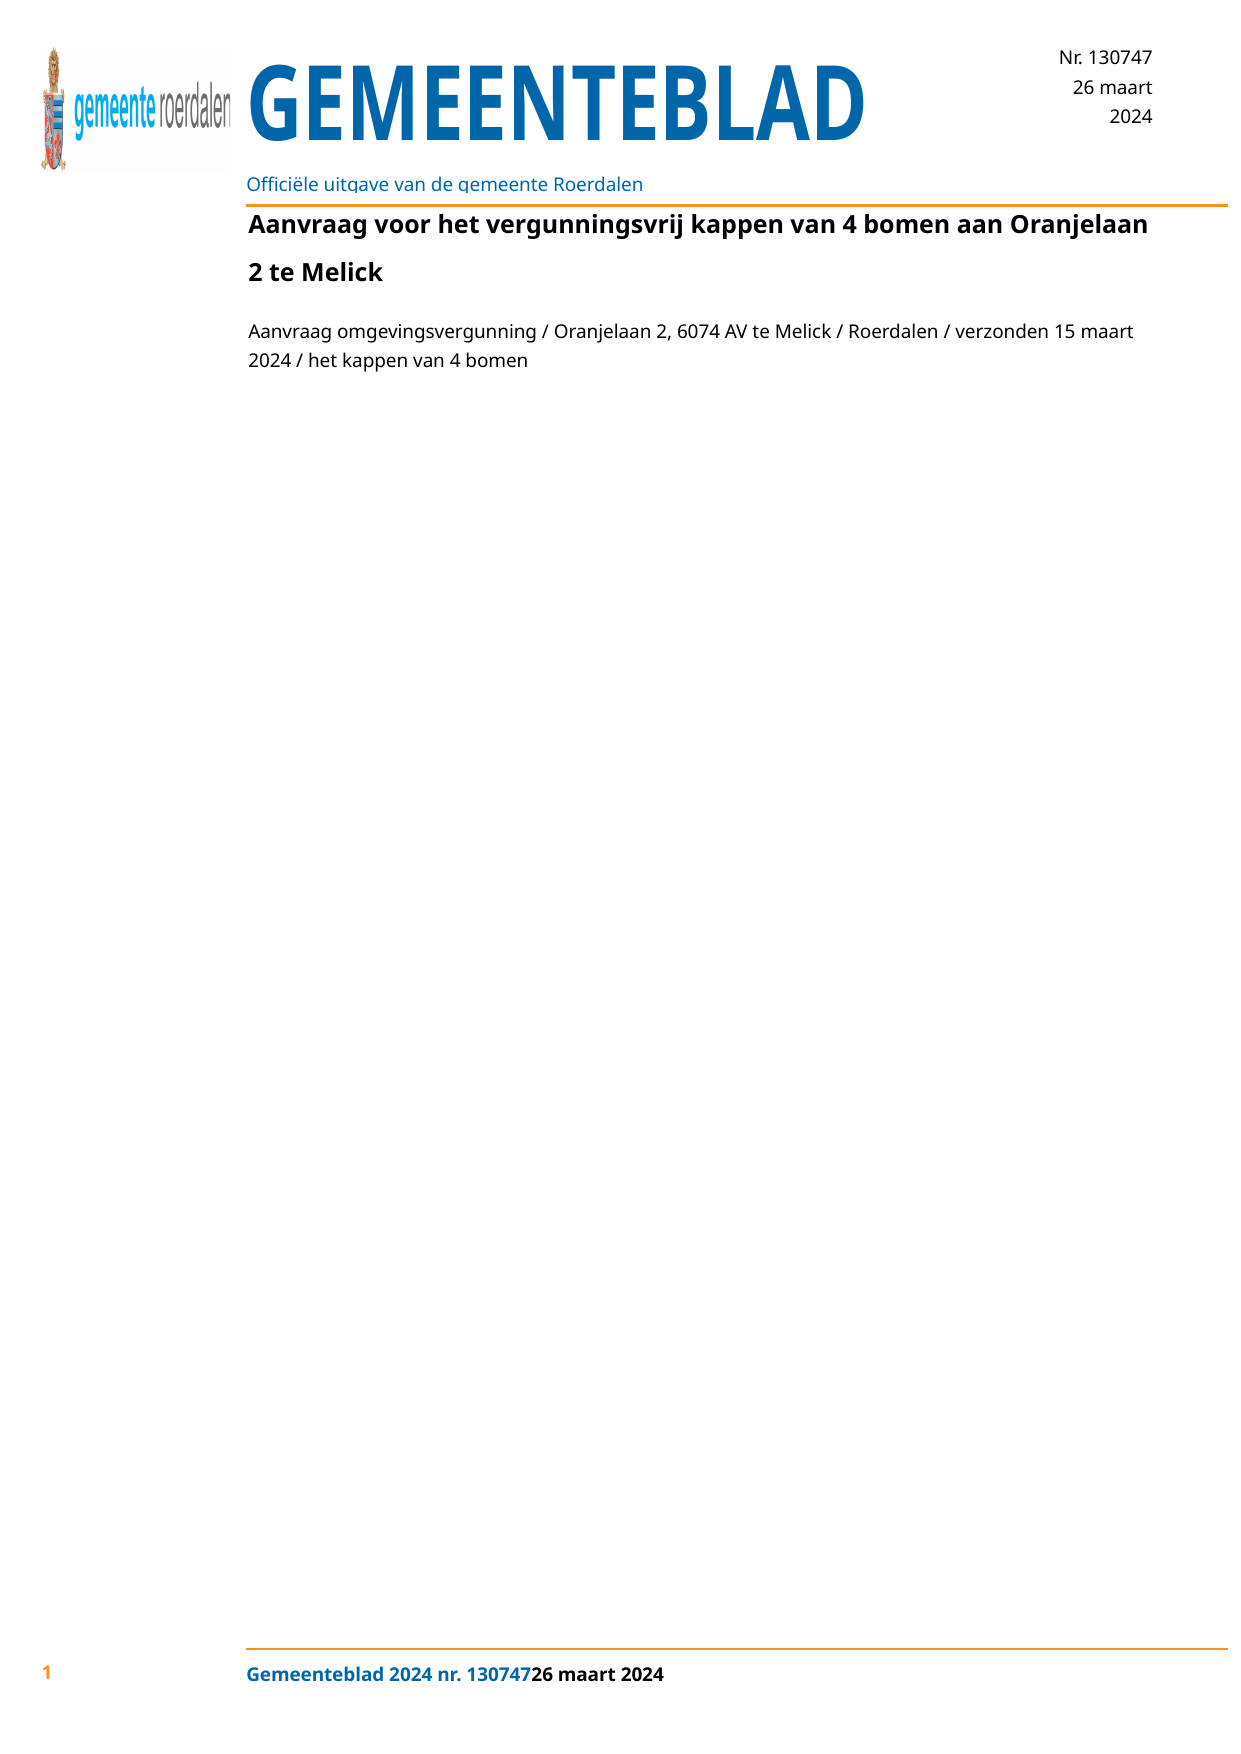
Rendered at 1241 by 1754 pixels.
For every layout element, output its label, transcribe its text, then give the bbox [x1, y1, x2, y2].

text Aanvraag omgevingsvergunning / Oranjelaan 2, 6074 AV te Melick / Roerdalen / verzonden 15 maart 2024 / het kappen van 4 bomen [248, 318, 1152, 373]
text Aanvraag voor het vergunningsvrij kappen van 4 bomen aan Oranjelaan 2 te Melick [248, 207, 1152, 288]
picture [41, 47, 231, 172]
